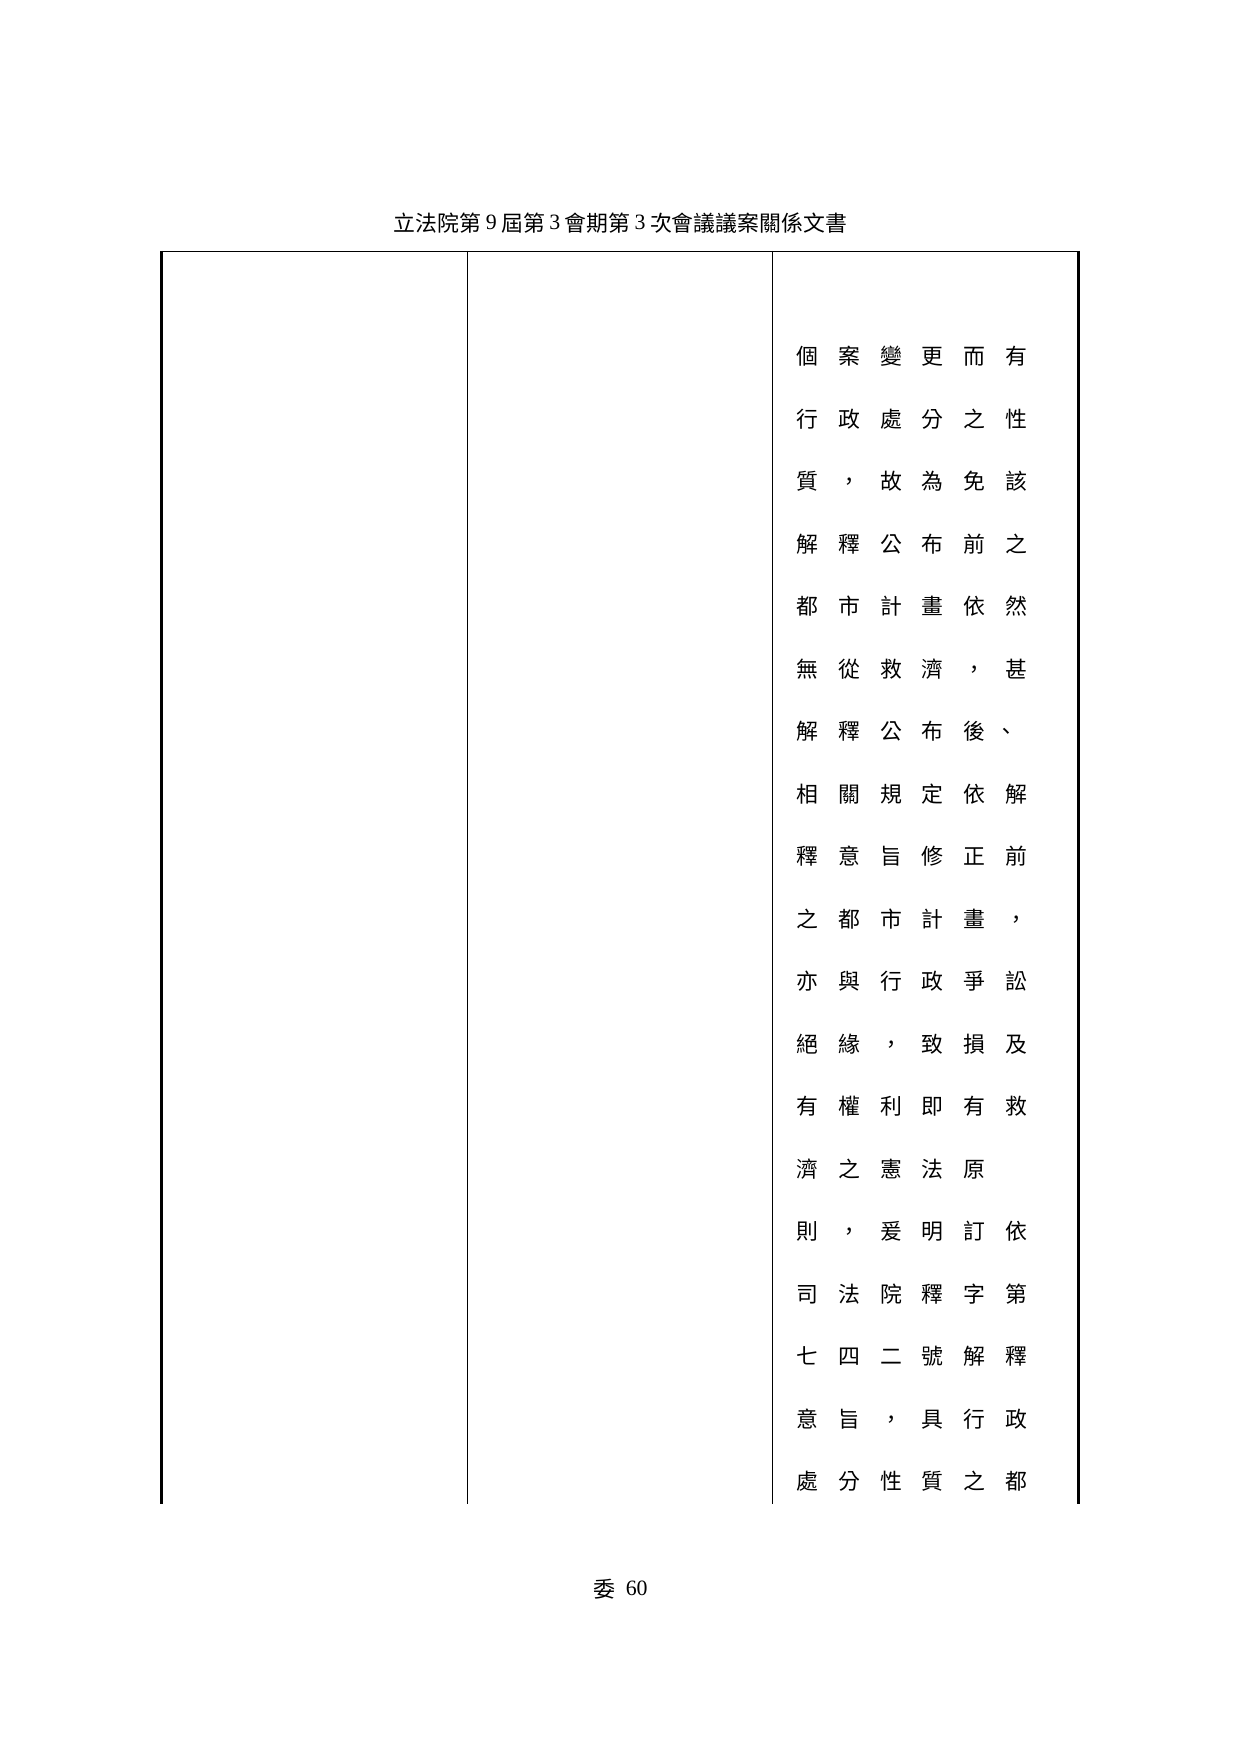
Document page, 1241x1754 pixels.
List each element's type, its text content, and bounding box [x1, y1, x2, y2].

table_cell [468, 252, 772, 1504]
table_cell 個案變更而有行政處分之性質，故為免該解釋公布前之都市計畫依然無從救濟，甚解釋公布後、相關規定依解釋意旨修正前之都市計畫，亦與行政爭訟絕緣，致損及有權利即有救濟之憲法原則，爰明訂依司法院釋字第七四二號解釋意旨，具行政處分性質之都 [773, 252, 1077, 1504]
table_cell [163, 252, 467, 1504]
